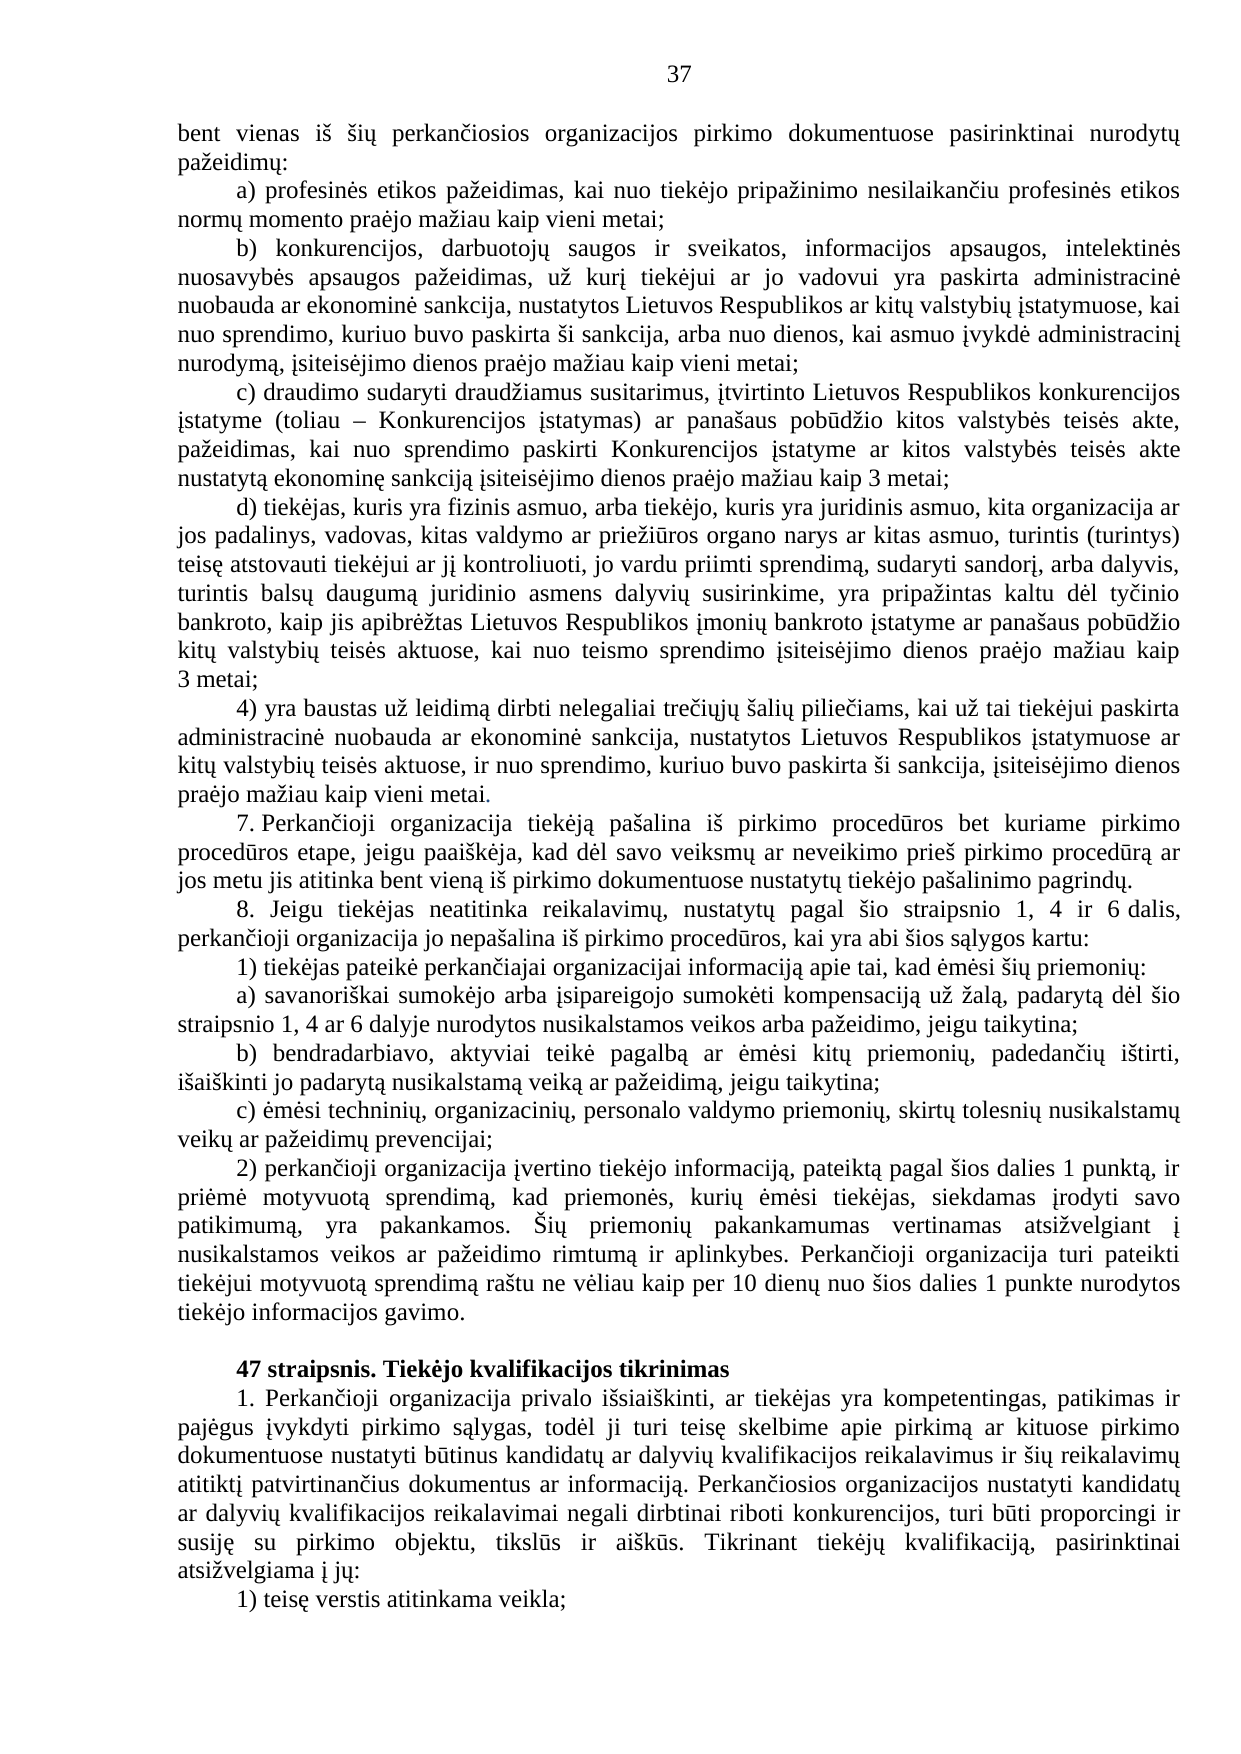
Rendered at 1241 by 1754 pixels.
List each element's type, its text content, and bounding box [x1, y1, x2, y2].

text d) tiekėjas, kuris yra fizinis asmuo, arba tiekėjo, kuris yra juridinis asmuo, kita organizacija ar jos padalinys, vadovas, kitas valdymo ar priežiūros organo narys ar kitas asmuo, turintis (turintys) teisę atstovauti tiekėjui ar jį kontroliuoti, jo vardu priimti sprendimą, sudaryti sandorį, arba dalyvis, turintis balsų daugumą juridinio asmens dalyvių susirinkime, yra pripažintas kaltu dėl tyčinio bankroto, kaip jis apibrėžtas Lietuvos Respublikos įmonių bankroto įstatyme ar panašaus pobūdžio kitų valstybių teisės aktuose, kai nuo teismo sprendimo įsiteisėjimo dienos praėjo mažiau kaip 3 metai; [177, 492, 1181, 693]
text 47 straipsnis. Tiekėjo kvalifikacijos tikrinimas [177, 1354, 1181, 1383]
text bent vienas iš šių perkančiosios organizacijos pirkimo dokumentuose pasirinktinai nurodytų pažeidimų: [177, 118, 1181, 176]
text 1) teisę verstis atitinkama veikla; [177, 1584, 1181, 1613]
text 7. Perkančioji organizacija tiekėją pašalina iš pirkimo procedūros bet kuriame pirkimo procedūros etape, jeigu paaiškėja, kad dėl savo veiksmų ar neveikimo prieš pirkimo procedūrą ar jos metu jis atitinka bent vieną iš pirkimo dokumentuose nustatytų tiekėjo pašalinimo pagrindų. [177, 808, 1181, 894]
text c) draudimo sudaryti draudžiamus susitarimus, įtvirtinto Lietuvos Respublikos konkurencijos įstatyme (toliau – Konkurencijos įstatymas) ar panašaus pobūdžio kitos valstybės teisės akte, pažeidimas, kai nuo sprendimo paskirti Konkurencijos įstatyme ar kitos valstybės teisės akte nustatytą ekonominę sankciją įsiteisėjimo dienos praėjo mažiau kaip 3 metai; [177, 377, 1181, 492]
text a) profesinės etikos pažeidimas, kai nuo tiekėjo pripažinimo nesilaikančiu profesinės etikos normų momento praėjo mažiau kaip vieni metai; [177, 176, 1181, 233]
text 4) yra baustas už leidimą dirbti nelegaliai trečiųjų šalių piliečiams, kai už tai tiekėjui paskirta administracinė nuobauda ar ekonominė sankcija, nustatytos Lietuvos Respublikos įstatymuose ar kitų valstybių teisės aktuose, ir nuo sprendimo, kuriuo buvo paskirta ši sankcija, įsiteisėjimo dienos praėjo mažiau kaip vieni metai. [177, 693, 1181, 808]
text 8. Jeigu tiekėjas neatitinka reikalavimų, nustatytų pagal šio straipsnio 1, 4 ir 6 dalis, perkančioji organizacija jo nepašalina iš pirkimo procedūros, kai yra abi šios sąlygos kartu: [177, 894, 1181, 952]
text c) ėmėsi techninių, organizacinių, personalo valdymo priemonių, skirtų tolesnių nusikalstamų veikų ar pažeidimų prevencijai; [177, 1096, 1181, 1153]
text b) bendradarbiavo, aktyviai teikė pagalbą ar ėmėsi kitų priemonių, padedančių ištirti, išaiškinti jo padarytą nusikalstamą veiką ar pažeidimą, jeigu taikytina; [177, 1038, 1181, 1096]
text 2) perkančioji organizacija įvertino tiekėjo informaciją, pateiktą pagal šios dalies 1 punktą, ir priėmė motyvuotą sprendimą, kad priemonės, kurių ėmėsi tiekėjas, siekdamas įrodyti savo patikimumą, yra pakankamos. Šių priemonių pakankamumas vertinamas atsižvelgiant į nusikalstamos veikos ar pažeidimo rimtumą ir aplinkybes. Perkančioji organizacija turi pateikti tiekėjui motyvuotą sprendimą raštu ne vėliau kaip per 10 dienų nuo šios dalies 1 punkte nurodytos tiekėjo informacijos gavimo. [177, 1153, 1181, 1326]
text 1. Perkančioji organizacija privalo išsiaiškinti, ar tiekėjas yra kompetentingas, patikimas ir pajėgus įvykdyti pirkimo sąlygas, todėl ji turi teisę skelbime apie pirkimą ar kituose pirkimo dokumentuose nustatyti būtinus kandidatų ar dalyvių kvalifikacijos reikalavimus ir šių reikalavimų atitiktį patvirtinančius dokumentus ar informaciją. Perkančiosios organizacijos nustatyti kandidatų ar dalyvių kvalifikacijos reikalavimai negali dirbtinai riboti konkurencijos, turi būti proporcingi ir susiję su pirkimo objektu, tikslūs ir aiškūs. Tikrinant tiekėjų kvalifikaciją, pasirinktinai atsižvelgiama į jų: [177, 1383, 1181, 1584]
text 1) tiekėjas pateikė perkančiajai organizacijai informaciją apie tai, kad ėmėsi šių priemonių: [177, 952, 1181, 981]
text a) savanoriškai sumokėjo arba įsipareigojo sumokėti kompensaciją už žalą, padarytą dėl šio straipsnio 1, 4 ar 6 dalyje nurodytos nusikalstamos veikos arba pažeidimo, jeigu taikytina; [177, 981, 1181, 1038]
text b) konkurencijos, darbuotojų saugos ir sveikatos, informacijos apsaugos, intelektinės nuosavybės apsaugos pažeidimas, už kurį tiekėjui ar jo vadovui yra paskirta administracinė nuobauda ar ekonominė sankcija, nustatytos Lietuvos Respublikos ar kitų valstybių įstatymuose, kai nuo sprendimo, kuriuo buvo paskirta ši sankcija, arba nuo dienos, kai asmuo įvykdė administracinį nurodymą, įsiteisėjimo dienos praėjo mažiau kaip vieni metai; [177, 233, 1181, 377]
